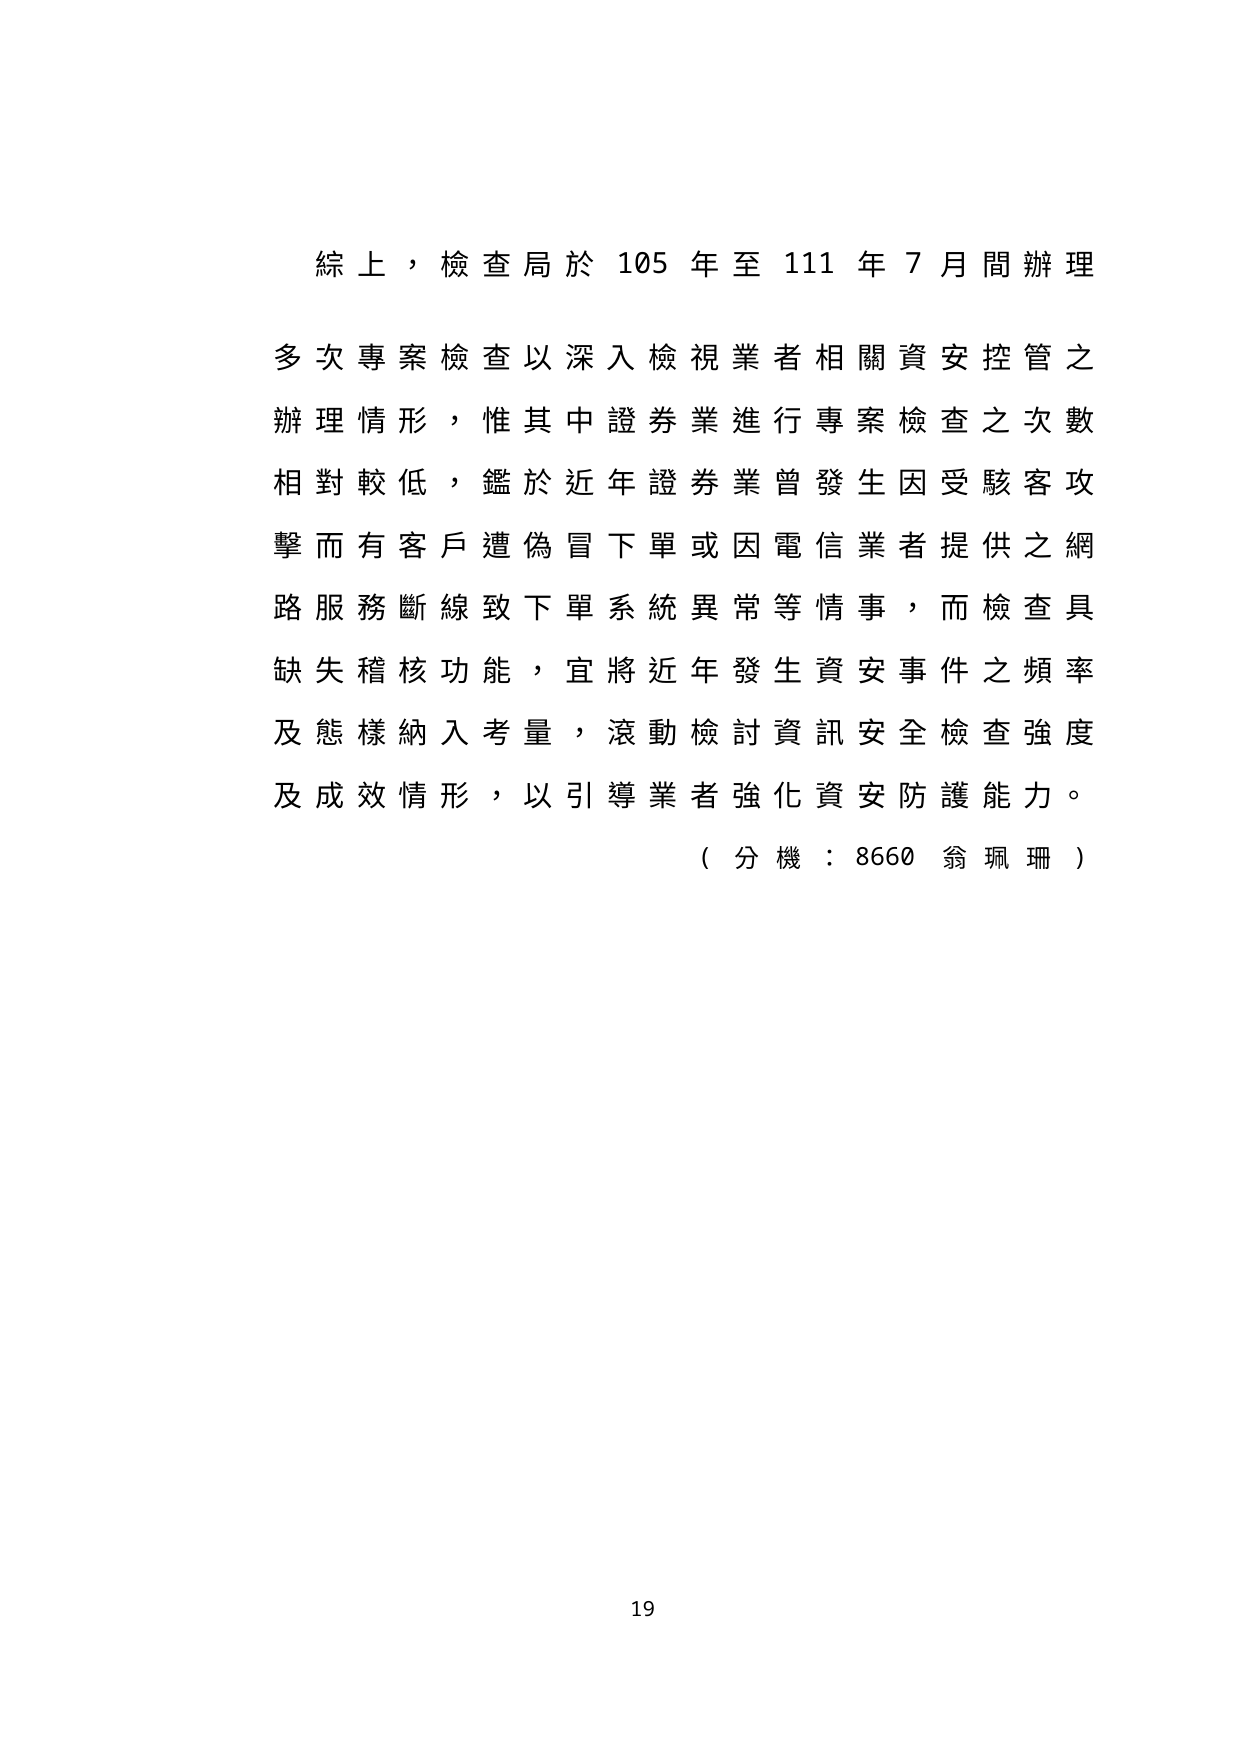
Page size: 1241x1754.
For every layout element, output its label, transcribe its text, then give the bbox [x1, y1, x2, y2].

text 綜上，檢查局於105年至111年7月間辦理多次專案檢查以深入檢視業者相關資安控管之辦理情形，惟其中證券業進行專案檢查之次數相對較低，鑑於近年證券業曾發生因受駭客攻擊而有客戶遭偽冒下單或因電信業者提供之網路服務斷線致下單系統異常等情事，而檢查具缺失稽核功能，宜將近年發生資安事件之頻率及態樣納入考量，滾動檢討資訊安全檢查強度及成效情形，以引導業者強化資安防護能力。 [243, 189, 1101, 814]
text (分機：8660 翁珮珊) [184, 814, 1101, 877]
